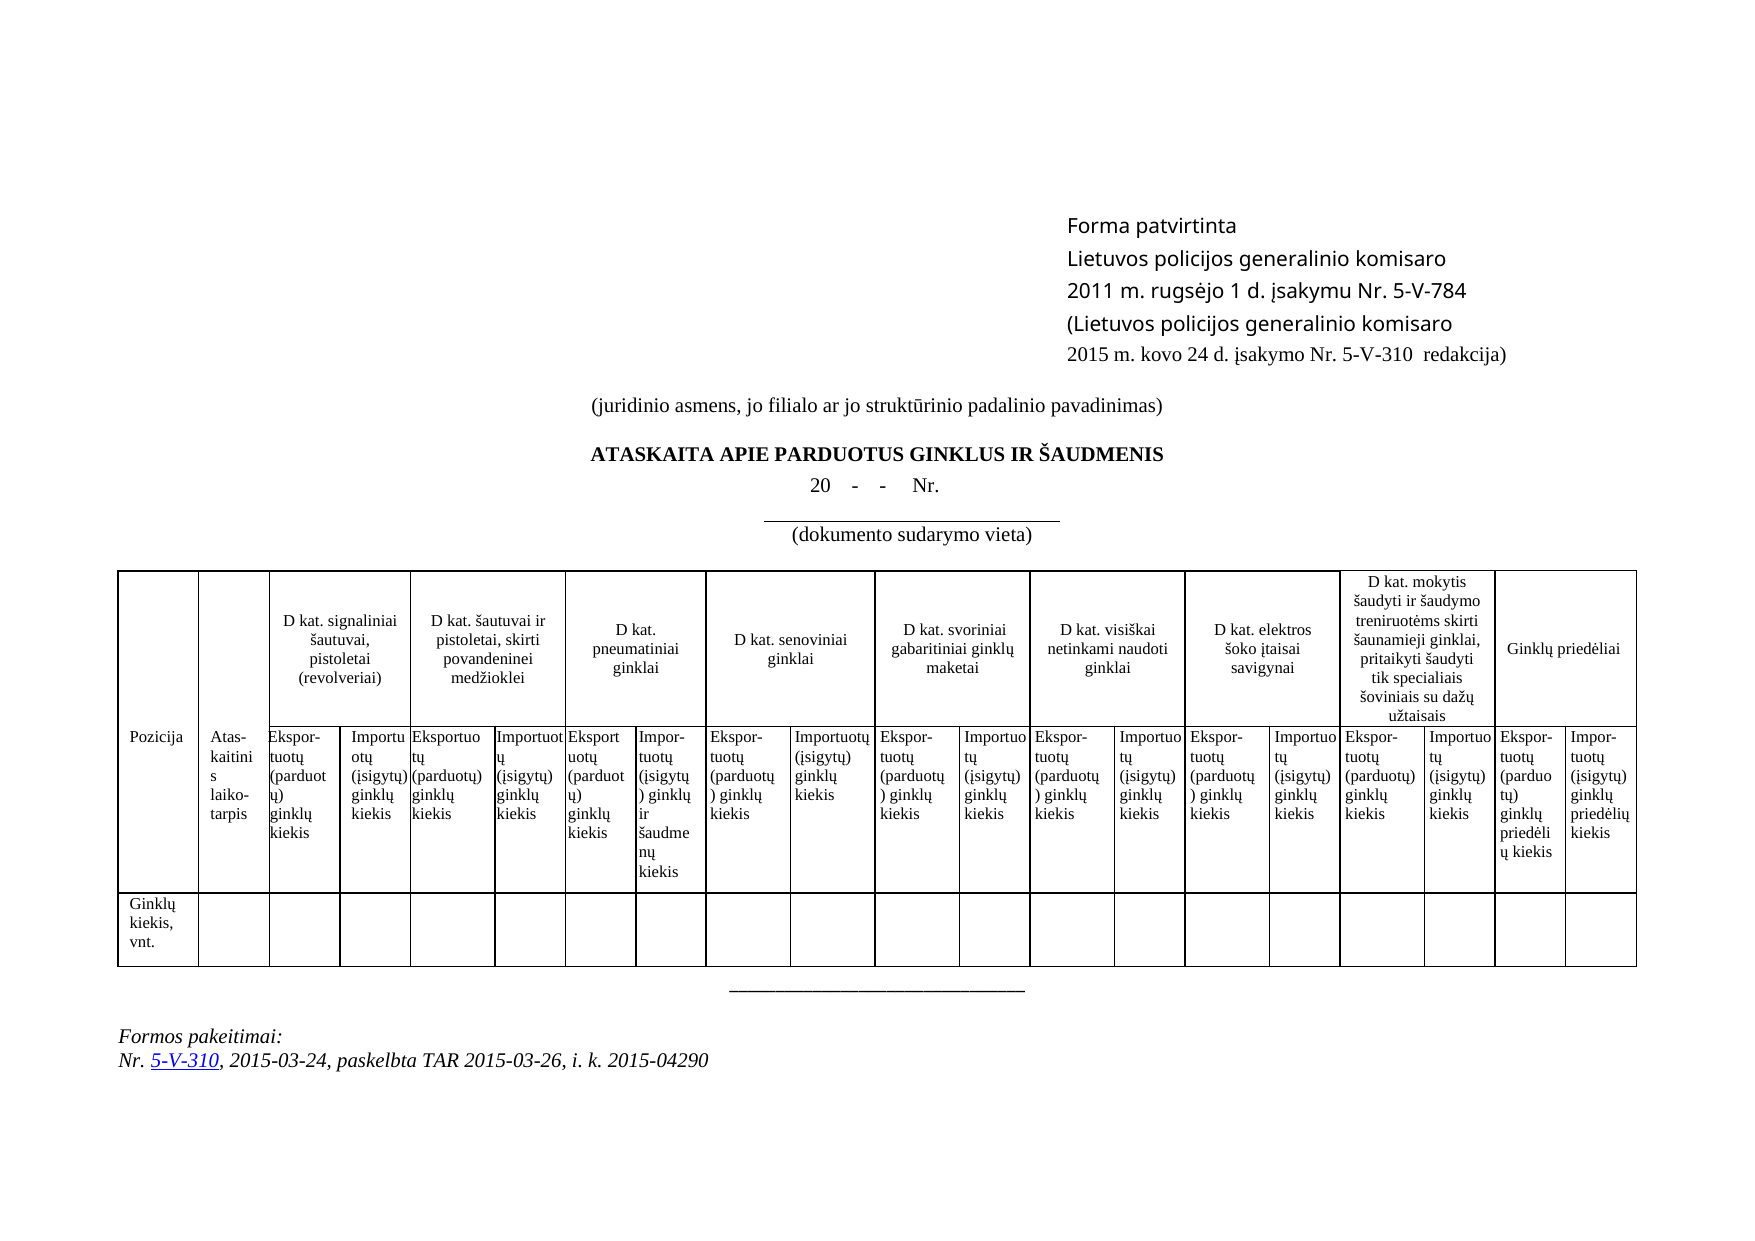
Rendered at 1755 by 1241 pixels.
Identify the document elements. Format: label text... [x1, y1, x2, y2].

table_cell [341, 894, 410, 966]
table_cell [199, 894, 269, 966]
table_cell Ekspor-tuotų (parduotų) ginklų kiekis [707, 727, 790, 892]
table_cell Ekspor-tuotų (parduotų) ginklų kiekis [1186, 727, 1269, 892]
table_header D kat. mokytis šaudyti ir šaudymo treniruotėms skirti šaunamieji ginklai, pritaikyti šaudyti tik specialiais šoviniais su dažų užtaisais [1341, 571, 1494, 726]
table_header Ginklų priedėliai [1496, 571, 1636, 726]
table_cell Atas-kaitinis laiko-tarpis [199, 726, 269, 892]
table_cell [876, 894, 959, 966]
table_header D kat. šautuvai ir pistoletai, skirti povandeninei medžioklei [411, 572, 565, 726]
table_cell [496, 894, 565, 966]
table_cell [1186, 894, 1269, 966]
table_cell Impor-tuotų (įsigytų) ginklų ir šaudmenų kiekis [637, 727, 705, 892]
text (juridinio asmens, jo filialo ar jo struktūrinio padalinio pavadinimas) [118, 393, 1636, 417]
table_cell [707, 894, 790, 966]
table_cell [411, 894, 494, 966]
table_header D kat. signaliniai šautuvai, pistoletai (revolveriai) [270, 572, 410, 726]
table_cell [566, 894, 635, 966]
text 2015 m. kovo 24 d. įsakymo Nr. 5-V-310 redakcija) [1067, 342, 1577, 366]
table_cell Ekspor-tuotų (parduotų) ginklų kiekis [876, 727, 959, 892]
table_cell Eksportuotų (parduotų) ginklų kiekis [411, 727, 494, 892]
text ATASKAITA APIE PARDUOTUS GINKLUS IR ŠAUDMENIS [118, 441, 1636, 466]
table_cell Importuotų (įsigytų) ginklų kiekis [341, 727, 410, 892]
table_cell Ekspor-tuotų (parduotų) ginklų priedėlių kiekis [1496, 727, 1565, 892]
table_cell [637, 894, 705, 966]
table_header D kat. elektros šoko įtaisai savigynai [1186, 572, 1339, 726]
text Nr. 5-V-310, 2015-03-24, paskelbta TAR 2015-03-26, i. k. 2015-04290 [118, 1048, 1636, 1072]
table_header D kat. pneumatiniai ginklai [566, 572, 705, 726]
table_cell Ekspor-tuotų (parduotų) ginklų kiekis [1031, 727, 1114, 892]
table_header D kat. visiškai netinkami naudoti ginklai [1031, 572, 1184, 726]
table_cell Impor-tuotų (įsigytų) ginklų priedėlių kiekis [1566, 727, 1636, 892]
table_cell [1270, 894, 1339, 966]
table_cell [1496, 894, 1565, 966]
table_header [119, 572, 198, 726]
table_cell Ginklų kiekis, vnt. [119, 894, 198, 966]
table_cell Importuotų (įsigytų) ginklų kiekis [1115, 727, 1184, 892]
table_cell Pozicija [119, 726, 198, 892]
table_cell [270, 894, 339, 966]
text (Lietuvos policijos generalinio komisaro [1067, 309, 1577, 337]
text Forma patvirtinta [1067, 211, 1636, 240]
text 20 - - Nr. [118, 473, 1636, 497]
table_cell [1425, 894, 1494, 966]
table_cell [1115, 894, 1184, 966]
table_header [764, 497, 1060, 521]
table_header D kat. senoviniai ginklai [707, 572, 874, 726]
table_cell Ekspor-tuotų (parduotų) ginklų kiekis [270, 727, 339, 892]
text ________________________________ [118, 967, 1636, 996]
table_cell Eksportuotų (parduotų) ginklų kiekis [566, 727, 635, 892]
table_cell [791, 894, 874, 966]
table_cell Importuotų (įsigytų) ginklų kiekis [791, 727, 874, 892]
table_cell Importuotų (įsigytų) ginklų kiekis [1425, 727, 1494, 892]
table_cell [1566, 894, 1636, 966]
table_cell Ekspor-tuotų (parduotų) ginklų kiekis [1341, 727, 1424, 892]
table_cell [960, 894, 1029, 966]
table_cell Importuotų (įsigytų) ginklų kiekis [960, 727, 1029, 892]
table_header [199, 572, 269, 726]
table_cell (dokumento sudarymo vieta) [764, 522, 1060, 546]
text 2011 m. rugsėjo 1 d. įsakymu Nr. 5-V-784 [1067, 276, 1577, 305]
table_header D kat. svoriniai gabaritiniai ginklų maketai [876, 572, 1029, 726]
text Lietuvos policijos generalinio komisaro [1067, 244, 1636, 272]
table_cell Importuotų (įsigytų) ginklų kiekis [1270, 727, 1339, 892]
table_cell Importuotų (įsigytų) ginklų kiekis [496, 727, 565, 892]
text Formos pakeitimai: [118, 1024, 1636, 1048]
table_cell [1341, 894, 1424, 966]
table_cell [1031, 894, 1114, 966]
